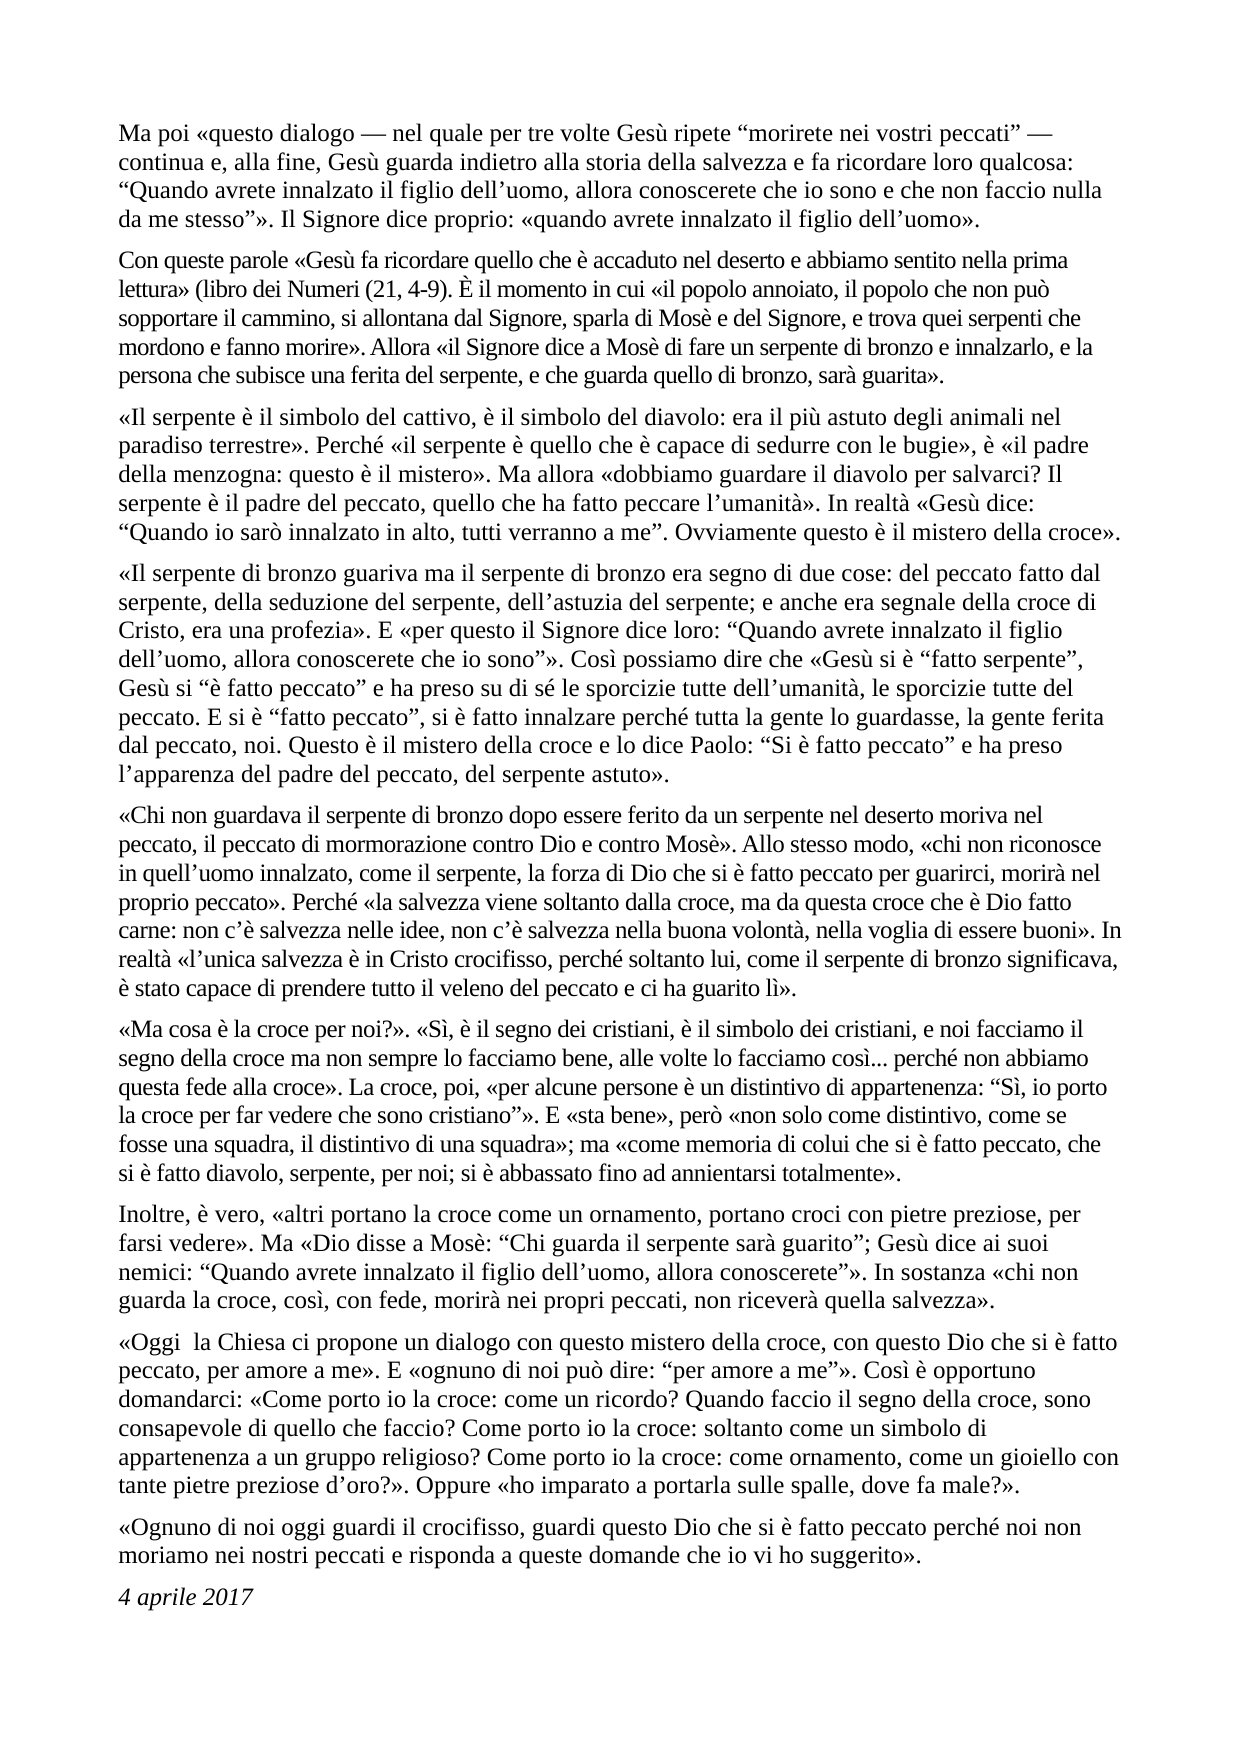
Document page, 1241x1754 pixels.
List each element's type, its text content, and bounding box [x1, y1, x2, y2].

text Inoltre, è vero, «altri portano la croce come un ornamento, portano croci con pietre preziose, per farsi vedere». Ma «Dio disse a Mosè: “Chi guarda il serpente sarà guarito”; Gesù dice ai suoi nemici: “Quando avrete innalzato il figlio dell’uomo, allora conoscerete”». In sostanza «chi non guarda la croce, così, con fede, morirà nei propri peccati, non riceverà quella salvezza». [118, 1199, 1122, 1314]
text Con queste parole «Gesù fa ricordare quello che è accaduto nel deserto e abbiamo sentito nella prima lettura» (libro dei Numeri (21, 4-9). È il momento in cui «il popolo annoiato, il popolo che non può sopportare il cammino, si allontana dal Signore, sparla di Mosè e del Signore, e trova quei serpenti che mordono e fanno morire». Allora «il Signore dice a Mosè di fare un serpente di bronzo e innalzarlo, e la persona che subisce una ferita del serpente, e che guarda quello di bronzo, sarà guarita». [118, 246, 1122, 389]
text 4 aprile 2017 [118, 1582, 1122, 1611]
text «Oggi la Chiesa ci propone un dialogo con questo mistero della croce, con questo Dio che si è fatto peccato, per amore a me». E «ognuno di noi può dire: “per amore a me”». Così è opportuno domandarci: «Come porto io la croce: come un ricordo? Quando faccio il segno della croce, sono consapevole di quello che faccio? Come porto io la croce: soltanto come un simbolo di appartenenza a un gruppo religioso? Come porto io la croce: come ornamento, come un gioiello con tante pietre preziose d’oro?». Oppure «ho imparato a portarla sulle spalle, dove fa male?». [118, 1327, 1122, 1499]
text «Il serpente è il simbolo del cattivo, è il simbolo del diavolo: era il più astuto degli animali nel paradiso terrestre». Perché «il serpente è quello che è capace di sedurre con le bugie», è «il padre della menzogna: questo è il mistero». Ma allora «dobbiamo guardare il diavolo per salvarci? Il serpente è il padre del peccato, quello che ha fatto peccare l’umanità». In realtà «Gesù dice: “Quando io sarò innalzato in alto, tutti verranno a me”. Ovviamente questo è il mistero della croce». [118, 402, 1122, 546]
text Ma poi «questo dialogo — nel quale per tre volte Gesù ripete “morirete nei vostri peccati” — continua e, alla fine, Gesù guarda indietro alla storia della salvezza e fa ricordare loro qualcosa: “Quando avrete innalzato il figlio dell’uomo, allora conoscerete che io sono e che non faccio nulla da me stesso”». Il Signore dice proprio: «quando avrete innalzato il figlio dell’uomo». [118, 118, 1122, 233]
text «Ma cosa è la croce per noi?». «Sì, è il segno dei cristiani, è il simbolo dei cristiani, e noi facciamo il segno della croce ma non sempre lo facciamo bene, alle volte lo facciamo così... perché non abbiamo questa fede alla croce». La croce, poi, «per alcune persone è un distintivo di appartenenza: “Sì, io porto la croce per far vedere che sono cristiano”». E «sta bene», però «non solo come distintivo, come se fosse una squadra, il distintivo di una squadra»; ma «come memoria di colui che si è fatto peccato, che si è fatto diavolo, serpente, per noi; si è abbassato fino ad annientarsi totalmente». [118, 1014, 1122, 1187]
text «Ognuno di noi oggi guardi il crocifisso, guardi questo Dio che si è fatto peccato perché noi non moriamo nei nostri peccati e risponda a queste domande che io vi ho suggerito». [118, 1512, 1122, 1569]
text «Chi non guardava il serpente di bronzo dopo essere ferito da un serpente nel deserto moriva nel peccato, il peccato di mormorazione contro Dio e contro Mosè». Allo stesso modo, «chi non riconosce in quell’uomo innalzato, come il serpente, la forza di Dio che si è fatto peccato per guarirci, morirà nel proprio peccato». Perché «la salvezza viene soltanto dalla croce, ma da questa croce che è Dio fatto carne: non c’è salvezza nelle idee, non c’è salvezza nella buona volontà, nella voglia di essere buoni». In realtà «l’unica salvezza è in Cristo crocifisso, perché soltanto lui, come il serpente di bronzo significava, è stato capace di prendere tutto il veleno del peccato e ci ha guarito lì». [118, 801, 1122, 1002]
text «Il serpente di bronzo guariva ma il serpente di bronzo era segno di due cose: del peccato fatto dal serpente, della seduzione del serpente, dell’astuzia del serpente; e anche era segnale della croce di Cristo, era una profezia». E «per questo il Signore dice loro: “Quando avrete innalzato il figlio dell’uomo, allora conoscerete che io sono”». Così possiamo dire che «Gesù si è “fatto serpente”, Gesù si “è fatto peccato” e ha preso su di sé le sporcizie tutte dell’umanità, le sporcizie tutte del peccato. E si è “fatto peccato”, si è fatto innalzare perché tutta la gente lo guardasse, la gente ferita dal peccato, noi. Questo è il mistero della croce e lo dice Paolo: “Si è fatto peccato” e ha preso l’apparenza del padre del peccato, del serpente astuto». [118, 558, 1122, 788]
